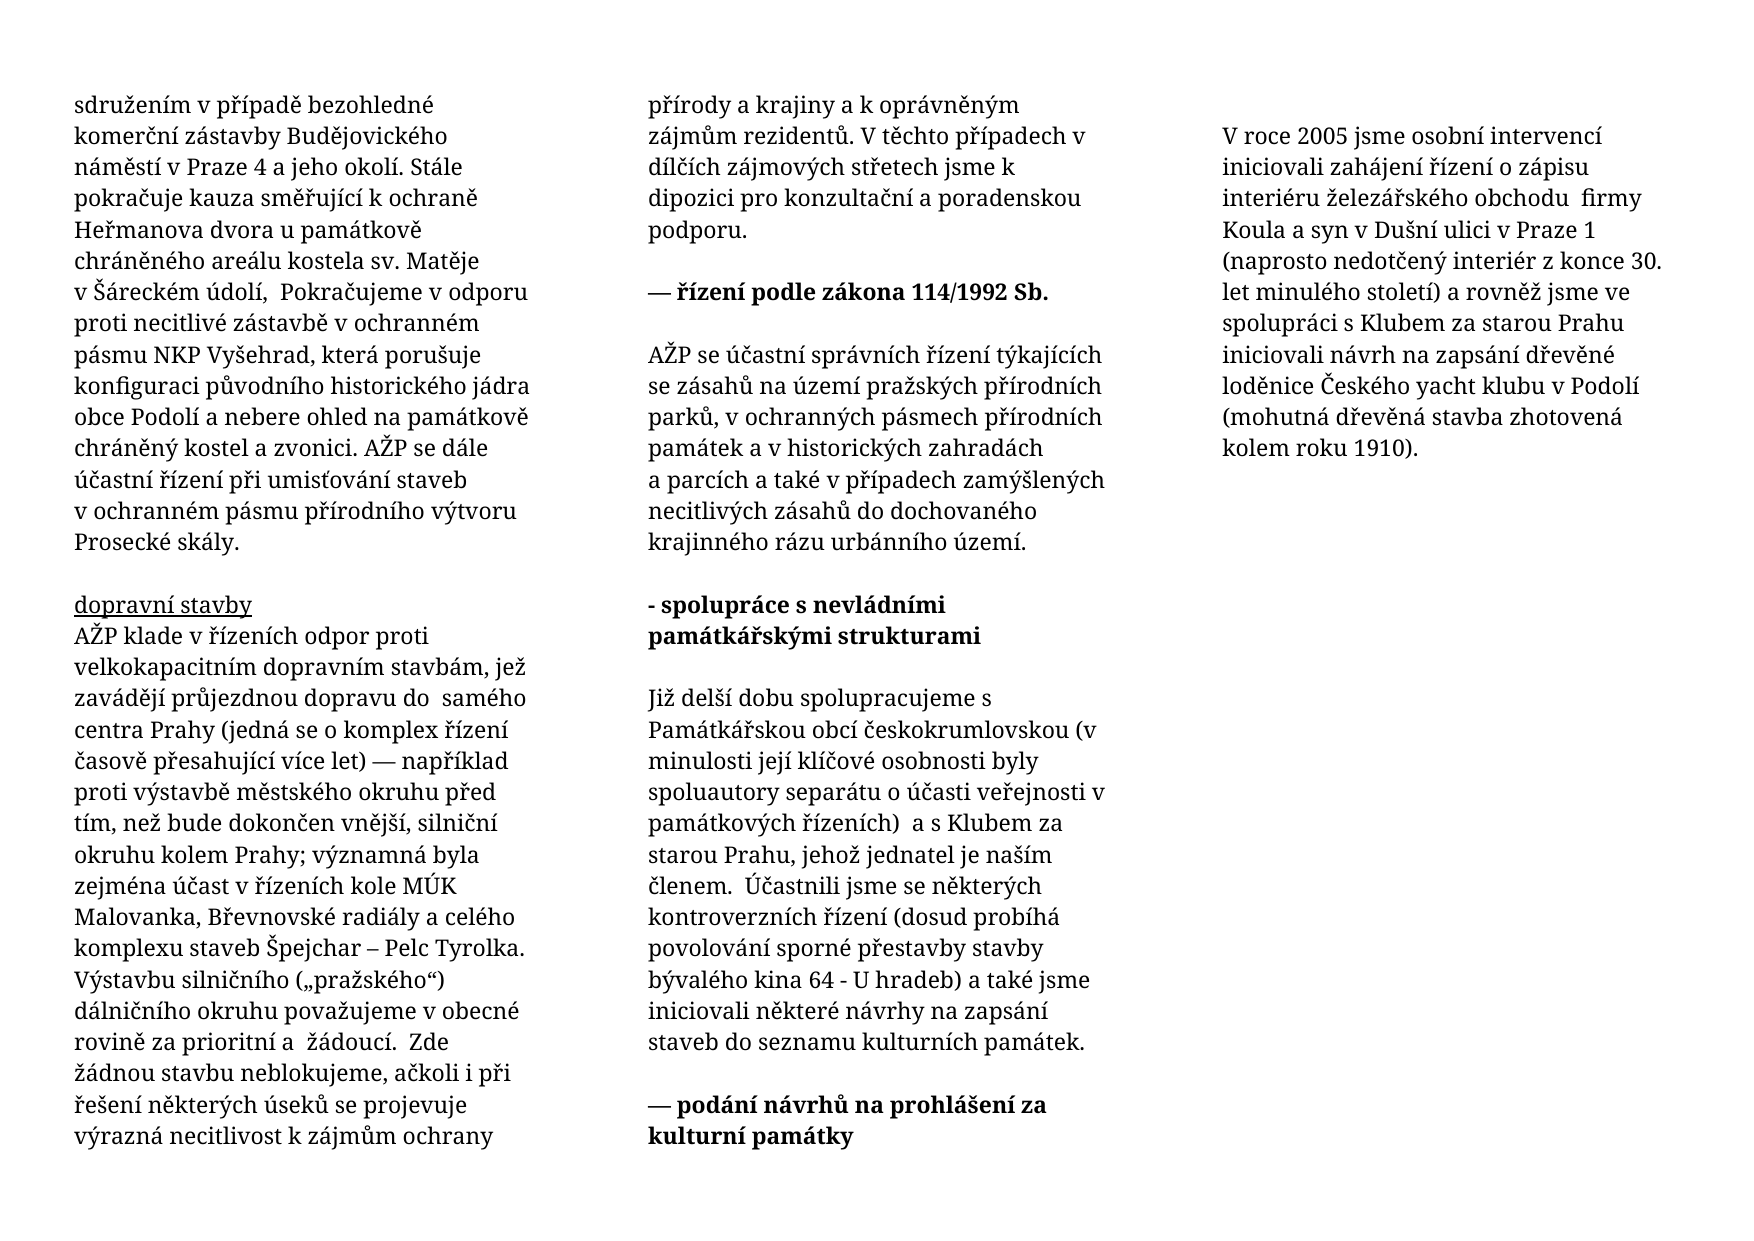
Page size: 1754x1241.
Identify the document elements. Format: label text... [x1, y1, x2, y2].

text V roce 2005 jsme osobní intervencí iniciovali zahájení řízení o zápisu interiéru železářského obchodu firmy Koula a syn v Dušní ulici v Praze 1 (naprosto nedotčený interiér z konce 30. let minulého století) a rovněž jsme ve spolupráci s Klubem za starou Prahu iniciovali návrh na zapsání dřevěné loděnice Českého yacht klubu v Podolí (mohutná dřevěná stavba zhotovená kolem roku 1910). [1222, 120, 1680, 464]
text Již delší dobu spolupracujeme s Památkářskou obcí českokrumlovskou (v minulosti její klíčové osobnosti byly spoluautory separátu o účasti veřejnosti v památkových řízeních) a s Klubem za starou Prahu, jehož jednatel je naším členem. Účastnili jsme se některých kontroverzních řízení (dosud probíhá povolování sporné přestavby stavby bývalého kina 64 - U hradeb) a také jsme iniciovali některé návrhy na zapsání staveb do seznamu kulturních památek. [648, 682, 1106, 1057]
text — řízení podle zákona 114/1992 Sb. [648, 276, 1106, 307]
text AŽP klade v řízeních odpor proti velkokapacitním dopravním stavbám, jež zavádějí průjezdnou dopravu do samého centra Prahy (jedná se o komplex řízení časově přesahující více let) — například proti výstavbě městského okruhu před tím, než bude dokončen vnější, silniční okruhu kolem Prahy; významná byla zejména účast v řízeních kole MÚK Malovanka, Břevnovské radiály a celého komplexu staveb Špejchar – Pelc Tyrolka. Výstavbu silničního („pražského“) dálničního okruhu považujeme v obecné rovině za prioritní a žádoucí. Zde žádnou stavbu neblokujeme, ačkoli i při řešení některých úseků se projevuje výrazná necitlivost k zájmům ochrany [74, 620, 532, 1151]
text přírody a krajiny a k oprávněným zájmům rezidentů. V těchto případech v dílčích zájmových střetech jsme k dipozici pro konzultační a poradenskou podporu. [648, 89, 1106, 245]
text sdružením v případě bezohledné komerční zástavby Budějovického náměstí v Praze 4 a jeho okolí. Stále pokračuje kauza směřující k ochraně Heřmanova dvora u památkově chráněného areálu kostela sv. Matěje v Šáreckém údolí, Pokračujeme v odporu proti necitlivé zástavbě v ochranném pásmu NKP Vyšehrad, která porušuje konfiguraci původního historického jádra obce Podolí a nebere ohled na památkově chráněný kostel a zvonici. AŽP se dále účastní řízení při umisťování staveb v ochranném pásmu přírodního výtvoru Prosecké skály. [74, 89, 532, 557]
text dopravní stavby [74, 589, 532, 620]
text — podání návrhů na prohlášení za kulturní památky [648, 1089, 1106, 1151]
text - spolupráce s nevládními památkářskými strukturami [648, 589, 1106, 651]
text AŽP se účastní správních řízení týkajících se zásahů na území pražských přírodních parků, v ochranných pásmech přírodních památek a v historických zahradách a parcích a také v případech zamýšlených necitlivých zásahů do dochovaného krajinného rázu urbánního území. [648, 339, 1106, 557]
